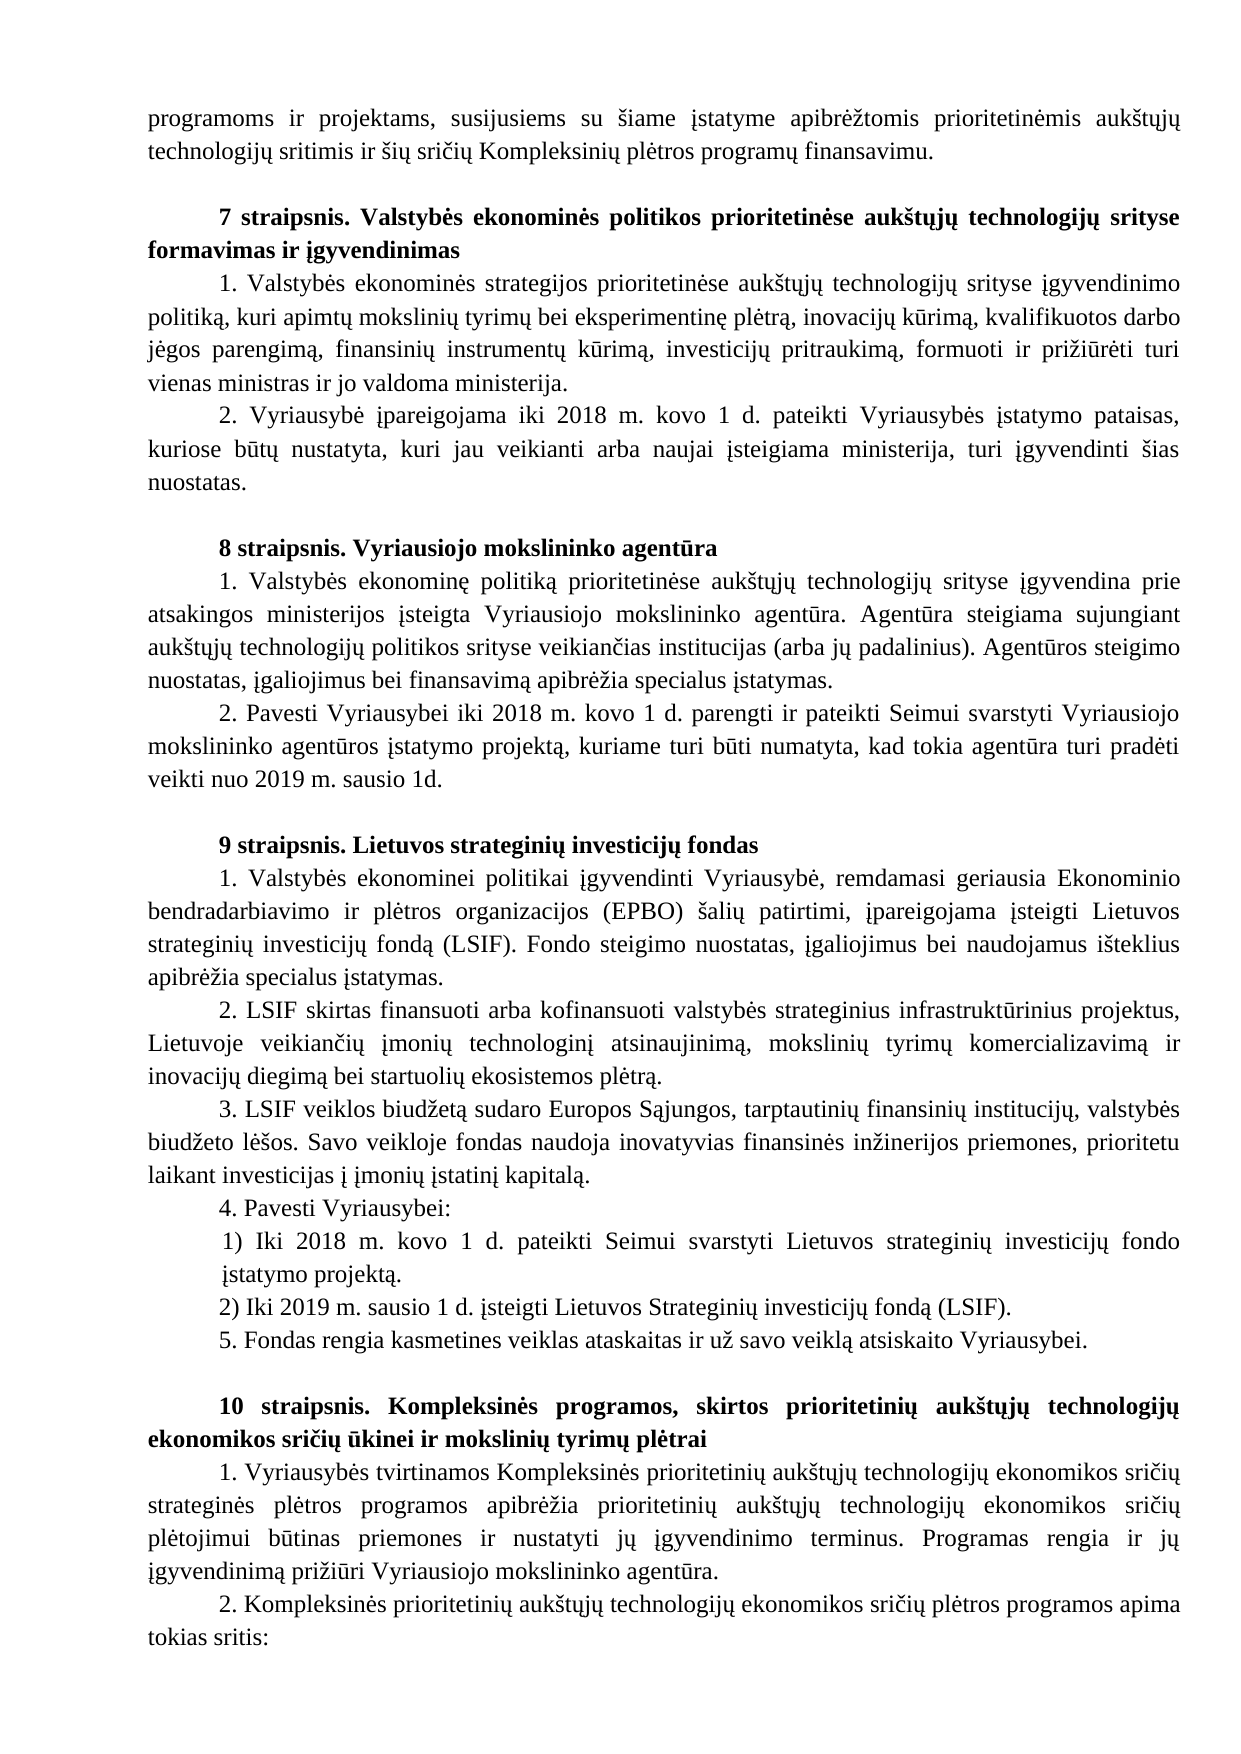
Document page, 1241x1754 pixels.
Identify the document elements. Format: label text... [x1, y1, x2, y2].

text 7 straipsnis. Valstybės ekonominės politikos prioritetinėse aukštųjų technologijų srityse formavimas ir įgyvendinimas [148, 202, 1181, 264]
text 1. Vyriausybės tvirtinamos Kompleksinės prioritetinių aukštųjų technologijų ekonomikos sričių strateginės plėtros programos apibrėžia prioritetinių aukštųjų technologijų ekonomikos sričių plėtojimui būtinas priemones ir nustatyti jų įgyvendinimo terminus. Programas rengia ir jų įgyvendinimą prižiūri Vyriausiojo mokslininko agentūra. [148, 1457, 1181, 1585]
text 2. Kompleksinės prioritetinių aukštųjų technologijų ekonomikos sričių plėtros programos apima tokias sritis: [148, 1589, 1181, 1651]
text 9 straipsnis. Lietuvos strateginių investicijų fondas [148, 830, 1181, 859]
text 1. Valstybės ekonominę politiką prioritetinėse aukštųjų technologijų srityse įgyvendina prie atsakingos ministerijos įsteigta Vyriausiojo mokslininko agentūra. Agentūra steigiama sujungiant aukštųjų technologijų politikos srityse veikiančias institucijas (arba jų padalinius). Agentūros steigimo nuostatas, įgaliojimus bei finansavimą apibrėžia specialus įstatymas. [148, 566, 1181, 693]
text 1) Iki 2018 m. kovo 1 d. pateikti Seimui svarstyti Lietuvos strateginių investicijų fondo įstatymo projektą. [222, 1226, 1181, 1288]
text 4. Pavesti Vyriausybei: [148, 1193, 1181, 1222]
text programoms ir projektams, susijusiems su šiame įstatyme apibrėžtomis prioritetinėmis aukštųjų technologijų sritimis ir šių sričių Kompleksinių plėtros programų finansavimu. [148, 103, 1181, 165]
text 10 straipsnis. Kompleksinės programos, skirtos prioritetinių aukštųjų technologijų ekonomikos sričių ūkinei ir mokslinių tyrimų plėtrai [148, 1391, 1181, 1453]
text 2. Vyriausybė įpareigojama iki 2018 m. kovo 1 d. pateikti Vyriausybės įstatymo pataisas, kuriose būtų nustatyta, kuri jau veikianti arba naujai įsteigiama ministerija, turi įgyvendinti šias nuostatas. [148, 401, 1181, 495]
text 2. LSIF skirtas finansuoti arba kofinansuoti valstybės strateginius infrastruktūrinius projektus, Lietuvoje veikiančių įmonių technologinį atsinaujinimą, mokslinių tyrimų komercializavimą ir inovacijų diegimą bei startuolių ekosistemos plėtrą. [148, 995, 1181, 1090]
text 2) Iki 2019 m. sausio 1 d. įsteigti Lietuvos Strateginių investicijų fondą (LSIF). [148, 1292, 1181, 1321]
text 1. Valstybės ekonominės strategijos prioritetinėse aukštųjų technologijų srityse įgyvendinimo politiką, kuri apimtų mokslinių tyrimų bei eksperimentinę plėtrą, inovacijų kūrimą, kvalifikuotos darbo jėgos parengimą, finansinių instrumentų kūrimą, investicijų pritraukimą, formuoti ir prižiūrėti turi vienas ministras ir jo valdoma ministerija. [148, 268, 1181, 396]
text 5. Fondas rengia kasmetines veiklas ataskaitas ir už savo veiklą atsiskaito Vyriausybei. [148, 1325, 1181, 1354]
text 1. Valstybės ekonominei politikai įgyvendinti Vyriausybė, remdamasi geriausia Ekonominio bendradarbiavimo ir plėtros organizacijos (EPBO) šalių patirtimi, įpareigojama įsteigti Lietuvos strateginių investicijų fondą (LSIF). Fondo steigimo nuostatas, įgaliojimus bei naudojamus išteklius apibrėžia specialus įstatymas. [148, 863, 1181, 991]
text 2. Pavesti Vyriausybei iki 2018 m. kovo 1 d. parengti ir pateikti Seimui svarstyti Vyriausiojo mokslininko agentūros įstatymo projektą, kuriame turi būti numatyta, kad tokia agentūra turi pradėti veikti nuo 2019 m. sausio 1d. [148, 698, 1181, 793]
text 3. LSIF veiklos biudžetą sudaro Europos Sąjungos, tarptautinių finansinių institucijų, valstybės biudžeto lėšos. Savo veikloje fondas naudoja inovatyvias finansinės inžinerijos priemones, prioritetu laikant investicijas į įmonių įstatinį kapitalą. [148, 1094, 1181, 1189]
text 8 straipsnis. Vyriausiojo mokslininko agentūra [148, 533, 1181, 561]
